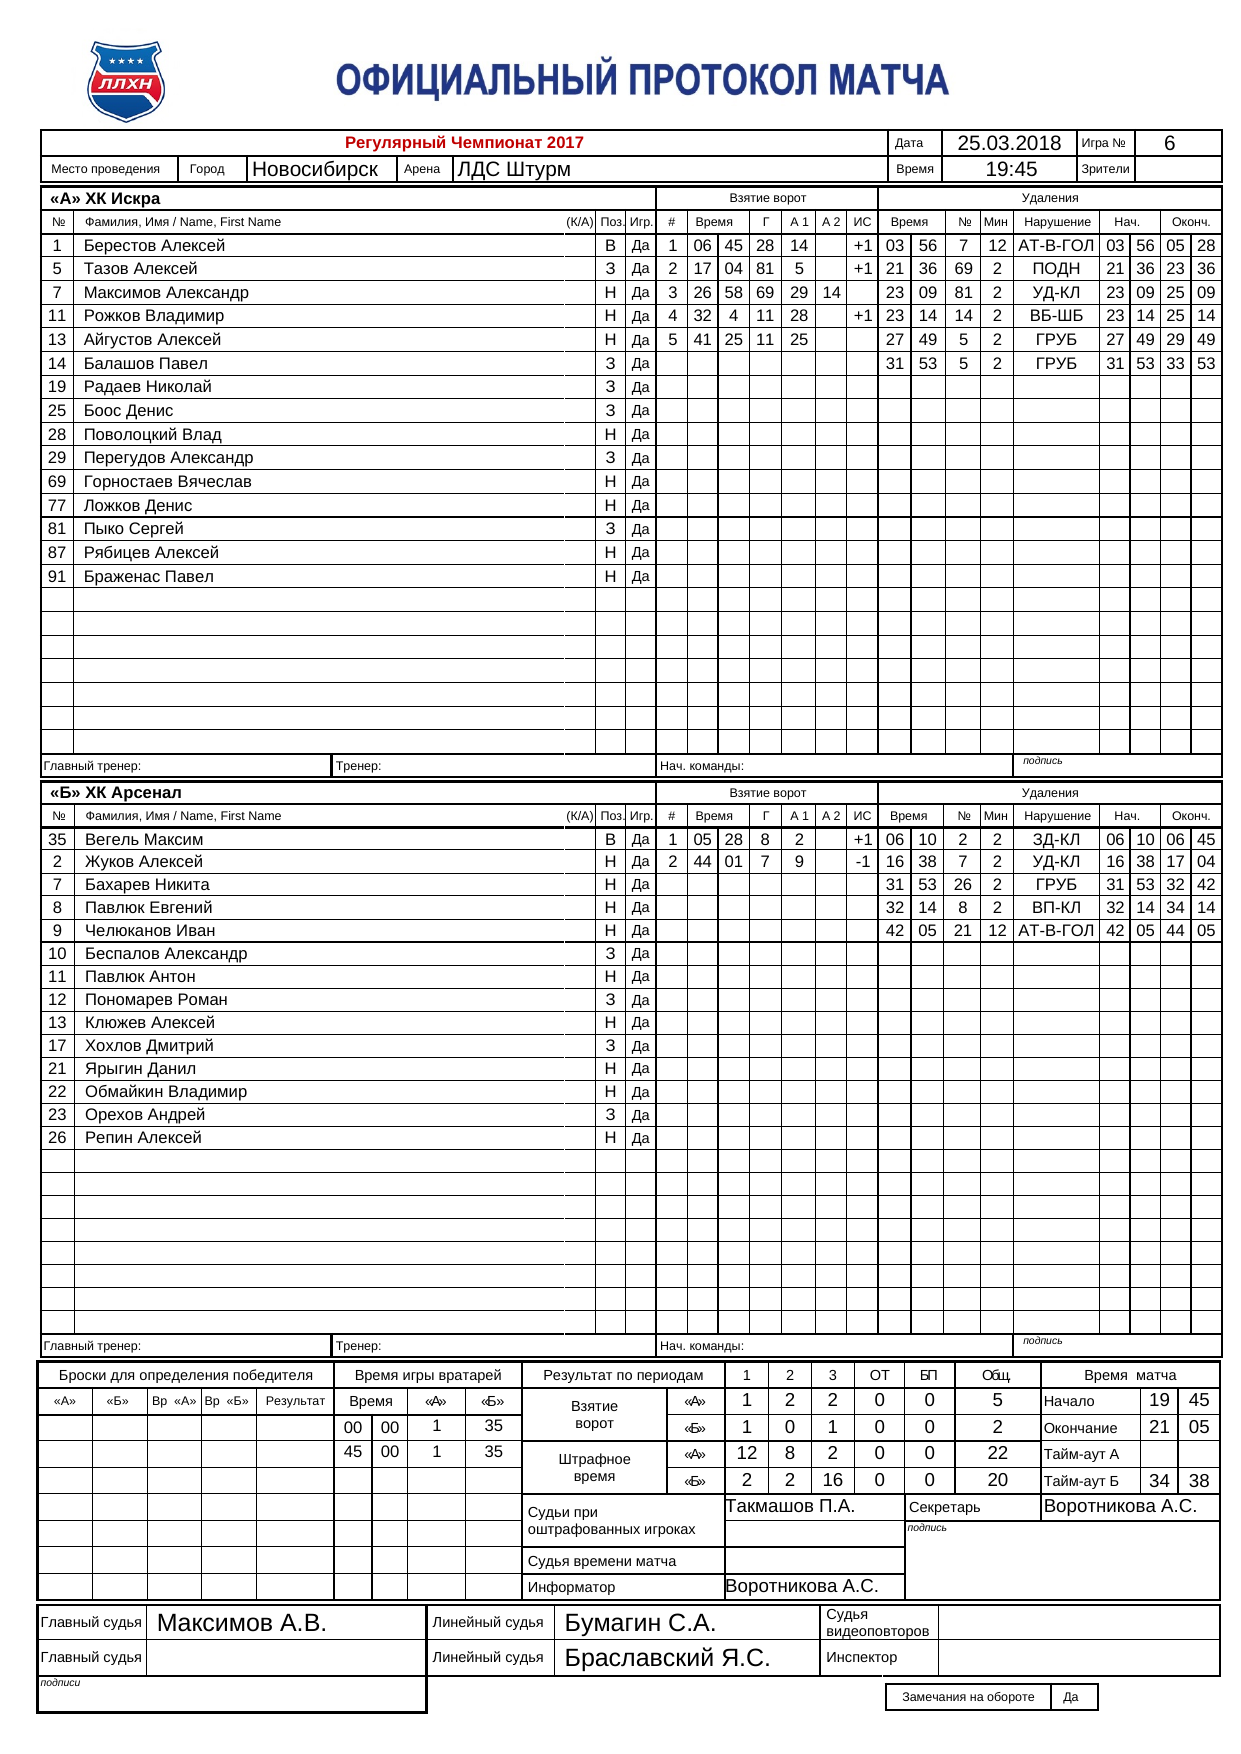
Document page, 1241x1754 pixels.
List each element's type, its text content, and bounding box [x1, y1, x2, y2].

table_cell Да [626, 896, 655, 918]
table_cell 7 [946, 235, 980, 256]
table_cell -1 [847, 850, 877, 872]
table_cell [719, 1127, 749, 1149]
table_cell [981, 1242, 1013, 1264]
table_cell [147, 1640, 425, 1675]
table_cell 03 [879, 235, 910, 256]
table_cell [1161, 1311, 1190, 1333]
table_cell 34 [1141, 1468, 1177, 1493]
table_cell ЛДС Штурм [454, 157, 887, 181]
table_cell [657, 423, 687, 445]
table_cell [1131, 1127, 1160, 1149]
table_cell [750, 683, 781, 706]
table_cell [750, 518, 781, 540]
table_cell 2 [812, 1389, 854, 1413]
table_cell 45 [1179, 1389, 1219, 1413]
table_cell [879, 470, 910, 493]
table_cell [202, 1468, 256, 1493]
table_cell [981, 446, 1013, 469]
table_cell [782, 966, 815, 987]
table_cell Поволоцкий Влад [74, 423, 564, 445]
table_cell [782, 1150, 815, 1172]
table_cell [657, 683, 687, 706]
table_cell [1099, 1682, 1220, 1711]
table_cell [879, 730, 910, 753]
table_cell 2 [769, 1389, 811, 1413]
table_cell Берестов Алексей [74, 235, 564, 256]
table_cell [657, 1058, 687, 1079]
table_cell [750, 1219, 781, 1241]
table_cell 25 [1161, 305, 1190, 327]
table_cell [565, 966, 595, 987]
table_cell [719, 1058, 749, 1079]
table_cell [782, 1242, 815, 1264]
table_cell 5 [657, 328, 687, 351]
table_cell Нарушение [1014, 805, 1099, 826]
table_cell [1161, 612, 1190, 634]
table_cell 35 [466, 1416, 521, 1440]
table_cell [847, 1196, 877, 1218]
table_cell Мин [981, 805, 1013, 826]
table_cell [373, 1547, 407, 1573]
table_cell подписи [39, 1677, 425, 1711]
table_cell [688, 1173, 717, 1195]
table_cell [657, 943, 687, 964]
table_cell Репин Алексей [75, 1127, 564, 1149]
table_cell [782, 989, 815, 1011]
table_cell [719, 1219, 749, 1241]
table_cell З [596, 1104, 625, 1126]
table_cell 21 [42, 1058, 74, 1079]
table_cell [782, 470, 815, 493]
table_cell [944, 1035, 980, 1057]
table_cell [879, 588, 910, 611]
table_cell 0 [905, 1415, 954, 1440]
table_cell 22 [42, 1081, 74, 1103]
table_cell АТ-В-ГОЛ [1014, 235, 1099, 256]
table_cell Да [626, 1104, 655, 1126]
table_cell [1131, 494, 1160, 516]
table_cell [750, 423, 781, 445]
table_cell [719, 1081, 749, 1103]
table_cell Рябицев Алексей [74, 541, 564, 564]
table_cell АТ-В-ГОЛ [1014, 920, 1099, 941]
table_cell [688, 920, 717, 941]
table_cell [981, 636, 1013, 658]
table_cell [202, 1416, 256, 1440]
table_cell [657, 494, 687, 516]
table_cell [750, 896, 781, 918]
table_cell ПОДН [1014, 257, 1099, 280]
table_cell [816, 1173, 846, 1195]
table_cell [1131, 541, 1160, 564]
table_cell Браженас Павел [74, 565, 564, 587]
table_cell [1014, 707, 1099, 729]
table_cell [626, 707, 655, 729]
table_cell [688, 588, 717, 611]
table_cell ИС [847, 211, 877, 233]
table_cell [1100, 1012, 1129, 1033]
table_cell 41 [688, 328, 717, 351]
table_cell 53 [1131, 352, 1160, 374]
table_cell [912, 636, 945, 658]
table_cell [1014, 1012, 1099, 1033]
table_cell [981, 376, 1013, 398]
table_cell 45 [1192, 829, 1221, 849]
table_cell [879, 399, 910, 422]
table_cell № [42, 805, 74, 826]
table_cell [257, 1416, 333, 1440]
table_cell 06 [1161, 829, 1190, 849]
table_cell [981, 494, 1013, 516]
table_cell 8 [944, 896, 980, 918]
table_cell 14 [1131, 896, 1160, 918]
table_cell [879, 636, 910, 658]
table_cell 09 [1131, 281, 1160, 303]
table_cell [1192, 1219, 1221, 1241]
table_cell [816, 707, 846, 729]
table_cell [847, 636, 877, 658]
table_cell [981, 707, 1013, 729]
table_cell [657, 707, 687, 729]
table_cell [1131, 636, 1160, 658]
table_cell 5 [946, 328, 980, 351]
table_cell [688, 1242, 717, 1264]
table_cell [879, 966, 910, 987]
table_cell [1014, 494, 1099, 516]
table_cell [1192, 565, 1221, 587]
table_cell [719, 1288, 749, 1310]
table_cell [688, 1311, 717, 1333]
table_cell 17 [1161, 850, 1190, 872]
table_cell Горностаев Вячеслав [74, 470, 564, 493]
table_cell [657, 376, 687, 398]
table_cell Да [626, 829, 655, 849]
table_cell [688, 352, 717, 374]
table_cell [1131, 470, 1160, 493]
table_cell [1161, 1242, 1190, 1264]
table_cell [719, 612, 749, 634]
table_cell [688, 423, 717, 445]
table_cell [1100, 1219, 1129, 1241]
table_cell [782, 730, 815, 753]
table_cell [750, 470, 781, 493]
table_cell Начало [1042, 1389, 1140, 1413]
table_cell [1100, 612, 1129, 634]
table_cell [565, 850, 595, 872]
table_cell [1100, 446, 1129, 469]
table_cell [912, 683, 945, 706]
table_cell [565, 494, 595, 516]
table_cell [816, 1150, 846, 1172]
table_cell [1161, 1288, 1190, 1310]
table_cell «Б» [93, 1389, 147, 1413]
table_cell [688, 494, 717, 516]
table_cell 2 [42, 850, 74, 872]
table_cell 32 [1161, 874, 1190, 895]
table_cell [596, 636, 625, 658]
table_cell [42, 1265, 74, 1287]
table_cell [596, 1150, 625, 1172]
table_cell [565, 829, 595, 849]
table_cell [74, 730, 564, 753]
table_cell [657, 612, 687, 634]
table_cell [1192, 376, 1221, 398]
table_cell [750, 659, 781, 682]
table_cell [466, 1468, 521, 1493]
table_cell Да [626, 235, 655, 256]
table_cell 05 [1192, 920, 1221, 941]
table_cell [688, 966, 717, 987]
table_cell [1131, 423, 1160, 445]
table_cell Да [626, 1127, 655, 1149]
table_cell [912, 966, 943, 987]
table_cell 23 [879, 305, 910, 327]
table_cell 34 [1161, 896, 1190, 918]
table_cell [1100, 943, 1129, 964]
table_cell [981, 1127, 1013, 1149]
table_cell [816, 423, 846, 445]
table_cell ГРУБ [1014, 352, 1099, 374]
table_cell [981, 541, 1013, 564]
table_cell [847, 1012, 877, 1033]
table_cell [816, 989, 846, 1011]
table_cell [596, 612, 625, 634]
table_cell 14 [42, 352, 73, 374]
table_cell [42, 1288, 74, 1310]
table_cell [782, 376, 815, 398]
table_header Регулярный Чемпионат 2017 [42, 131, 887, 155]
table_cell 31 [1100, 874, 1129, 895]
table_cell 7 [42, 281, 73, 303]
table_cell [42, 1196, 74, 1218]
table_cell [981, 399, 1013, 422]
table_cell [816, 399, 846, 422]
table_cell [782, 1127, 815, 1149]
table_cell [719, 659, 749, 682]
table_cell [816, 565, 846, 587]
table_cell [981, 966, 1013, 987]
table_cell [750, 966, 781, 987]
table_cell [719, 874, 749, 895]
table_cell [657, 588, 687, 611]
table_cell УД-КЛ [1014, 850, 1099, 872]
table_cell [719, 352, 749, 374]
table_cell [816, 874, 846, 895]
table_cell 33 [1161, 352, 1190, 374]
table_cell [879, 1196, 910, 1218]
table_cell [912, 1035, 943, 1057]
table_cell [944, 1242, 980, 1264]
table_cell [946, 446, 980, 469]
table_cell [1192, 730, 1221, 753]
table_cell Взятие ворот [523, 1389, 666, 1440]
table_cell [879, 1219, 910, 1241]
table_cell [466, 1547, 521, 1573]
table_cell [847, 920, 877, 941]
table_cell [944, 1150, 980, 1172]
table_cell [688, 943, 717, 964]
table_cell «А» [668, 1389, 724, 1413]
table_cell [148, 1521, 201, 1546]
table_cell [1131, 707, 1160, 729]
table_cell [847, 612, 877, 634]
table_cell [657, 1311, 687, 1333]
table_cell Воротникова А.С. [1042, 1495, 1219, 1520]
table_cell [1100, 1150, 1129, 1172]
table_cell [847, 1242, 877, 1264]
table_cell Н [596, 281, 625, 303]
table_cell 12 [981, 235, 1013, 256]
table_cell [688, 896, 717, 918]
table_cell [1192, 707, 1221, 729]
table_cell Обмайкин Владимир [75, 1081, 564, 1103]
table_cell [626, 1196, 655, 1218]
table_cell [148, 1574, 201, 1599]
table_cell [879, 1035, 910, 1057]
table_cell [1192, 1173, 1221, 1195]
table_cell 35 [466, 1441, 521, 1467]
table_cell Да [626, 1035, 655, 1057]
table_cell [719, 989, 749, 1011]
table_cell 22 [956, 1442, 1040, 1467]
table_cell [1131, 399, 1160, 422]
table_cell 4 [657, 305, 687, 327]
table_cell Н [596, 850, 625, 872]
table_cell [946, 659, 980, 682]
table_cell [946, 683, 980, 706]
table_cell [42, 707, 73, 729]
table_cell [42, 1173, 74, 1195]
table_cell 0 [855, 1442, 904, 1467]
table_cell ГРУБ [1014, 874, 1099, 895]
table_cell Нач. команды: [657, 755, 1012, 776]
table_cell [688, 1219, 717, 1241]
table_cell 14 [912, 305, 945, 327]
table_cell 05 [688, 829, 717, 849]
table_cell [42, 636, 73, 658]
table_cell [816, 1288, 846, 1310]
table_cell [1161, 1104, 1190, 1126]
table_cell [257, 1521, 333, 1546]
table_cell [782, 1081, 815, 1103]
table_cell 36 [1192, 257, 1221, 280]
table_cell [1192, 683, 1221, 706]
table_cell [1161, 1196, 1190, 1218]
table_cell [688, 470, 717, 493]
table_cell 2 [981, 896, 1013, 918]
table_header БП [905, 1363, 954, 1387]
table_cell 2 [981, 829, 1013, 849]
table_cell 81 [946, 281, 980, 303]
table_cell [1131, 1081, 1160, 1103]
table_cell 7 [944, 850, 980, 872]
table_cell [719, 1242, 749, 1264]
table_cell [847, 328, 877, 351]
table_cell [657, 1173, 687, 1195]
table_cell Главный судья [39, 1640, 146, 1675]
table_cell 31 [879, 352, 910, 374]
table_cell «Б» [668, 1468, 724, 1493]
table_cell [1014, 423, 1099, 445]
table_cell [1014, 612, 1099, 634]
table_cell [816, 943, 846, 964]
table_cell [726, 1548, 904, 1573]
table_cell [816, 1196, 846, 1218]
table_cell [1014, 730, 1099, 753]
table_cell 2 [981, 352, 1013, 374]
table_cell Н [596, 494, 625, 516]
table_cell [1192, 1104, 1221, 1126]
table_cell [912, 1150, 943, 1172]
table_cell 5 [42, 257, 73, 280]
table_cell [912, 565, 945, 587]
table_cell [335, 1547, 371, 1573]
table_cell 69 [42, 470, 73, 493]
table_cell 28 [42, 423, 73, 445]
table_cell [816, 257, 846, 280]
table_header Дата [889, 131, 941, 155]
table_cell [1100, 1173, 1129, 1195]
table_cell [657, 1242, 687, 1264]
table_cell [657, 966, 687, 987]
table_cell 49 [1131, 328, 1160, 351]
table_cell 0 [769, 1415, 811, 1440]
table_cell Да [626, 518, 655, 540]
table_cell 26 [688, 281, 717, 303]
table_cell [847, 399, 877, 422]
table_cell [719, 565, 749, 587]
table_cell [75, 1219, 564, 1241]
table_cell (К/А) [565, 211, 595, 233]
table_cell Место проведения [42, 157, 177, 181]
table_cell 44 [688, 850, 717, 872]
table_cell Линейный судья [428, 1640, 554, 1675]
table_cell [565, 1012, 595, 1033]
table_cell [719, 446, 749, 469]
table_cell [1014, 541, 1099, 564]
table_cell Город [179, 157, 246, 181]
table_cell [626, 636, 655, 658]
table_cell [1014, 588, 1099, 611]
table_cell [847, 943, 877, 964]
table_cell [944, 1104, 980, 1126]
table_cell 38 [1179, 1468, 1219, 1493]
table_cell [782, 446, 815, 469]
table_cell [912, 1311, 943, 1333]
table_cell 05 [1161, 235, 1190, 256]
table_cell Оконч. [1161, 805, 1221, 826]
table_cell [626, 1265, 655, 1287]
table_cell [657, 1081, 687, 1103]
table_cell [750, 399, 781, 422]
table_cell [1100, 1058, 1129, 1079]
table_cell [1161, 659, 1190, 682]
table_cell [1192, 1242, 1221, 1264]
table_cell [1161, 966, 1190, 987]
table_cell Оконч. [1161, 211, 1221, 233]
table_cell [1014, 470, 1099, 493]
table_cell [981, 1219, 1013, 1241]
table_cell [1014, 399, 1099, 422]
table_cell [750, 1035, 781, 1057]
table_cell 11 [42, 305, 73, 327]
table_cell [847, 1288, 877, 1310]
table_cell [1131, 1035, 1160, 1057]
table_cell [202, 1574, 256, 1599]
table_cell [1100, 541, 1129, 564]
table_cell [565, 1035, 595, 1057]
table_cell 8 [42, 896, 74, 918]
table_cell 10 [42, 943, 74, 964]
table_cell 32 [1100, 896, 1129, 918]
table_cell 05 [1131, 920, 1160, 941]
table_cell 14 [1192, 305, 1221, 327]
table_cell А 1 [782, 211, 815, 233]
table_cell 7 [750, 850, 781, 872]
table_cell 2 [981, 305, 1013, 327]
table_header Игра № [1078, 131, 1134, 155]
table_cell 2 [657, 850, 687, 872]
table_cell Вр «Б» [202, 1389, 256, 1413]
table_cell [657, 518, 687, 540]
table_cell [750, 541, 781, 564]
table_cell [750, 1058, 781, 1079]
table_cell (К/А) [565, 805, 595, 826]
table_cell [257, 1547, 333, 1573]
table_cell [93, 1494, 147, 1520]
table_cell [981, 1012, 1013, 1033]
table_cell [688, 730, 717, 753]
table_cell Н [596, 1081, 625, 1103]
table_cell 21 [944, 920, 980, 941]
table_cell [565, 470, 595, 493]
table_cell [719, 1173, 749, 1195]
table_cell 21 [1100, 257, 1129, 280]
table_cell [466, 1521, 521, 1546]
table_cell 20 [956, 1468, 1040, 1493]
table_cell подпись [1014, 755, 1221, 776]
table_cell [782, 352, 815, 374]
table_cell [596, 1288, 625, 1310]
table_cell [944, 1081, 980, 1103]
table_cell Нарушение [1014, 211, 1099, 233]
table_cell [939, 1606, 1219, 1639]
table_cell 7 [42, 874, 74, 895]
table_cell Время [879, 805, 943, 826]
table_cell [1161, 470, 1190, 493]
table_cell 25 [782, 328, 815, 351]
table_cell Айгустов Алексей [74, 328, 564, 351]
table_cell Да [626, 943, 655, 964]
table_cell [912, 399, 945, 422]
table_cell Главный тренер: [42, 1335, 330, 1356]
table_cell 23 [42, 1104, 74, 1126]
table_cell [93, 1521, 147, 1546]
table_cell [946, 707, 980, 729]
table_cell [816, 1035, 846, 1057]
table_cell 21 [1141, 1415, 1177, 1440]
table_cell [657, 1012, 687, 1033]
table_cell Игр. [626, 211, 655, 233]
table_cell Судьи при оштрафованных игроках [523, 1495, 724, 1546]
table_cell 11 [750, 328, 781, 351]
table_cell [816, 636, 846, 658]
table_cell [816, 446, 846, 469]
table_header «Б» ХК Арсенал [42, 783, 655, 803]
table_cell Жуков Алексей [75, 850, 564, 872]
table_header 2 [769, 1363, 811, 1387]
table_cell [657, 636, 687, 658]
table_cell 44 [1161, 920, 1190, 941]
table_cell [1014, 1150, 1099, 1172]
table_cell [847, 966, 877, 987]
table_cell 42 [1192, 874, 1221, 895]
table_cell Вр «А» [148, 1389, 201, 1413]
table_cell [912, 1058, 943, 1079]
table_cell [1161, 518, 1190, 540]
table_cell [782, 896, 815, 918]
table_cell 35 [42, 829, 74, 849]
table_cell [93, 1574, 147, 1599]
table_cell [75, 1150, 564, 1172]
table_cell [596, 707, 625, 729]
table_cell [657, 541, 687, 564]
table_cell [1131, 1219, 1160, 1241]
table_cell [1192, 989, 1221, 1011]
table_cell 0 [855, 1468, 904, 1493]
table_cell [816, 470, 846, 493]
table_cell Да [626, 1081, 655, 1103]
table_cell [596, 683, 625, 706]
table_cell [847, 423, 877, 445]
table_cell Н [596, 1058, 625, 1079]
table_cell [1192, 1012, 1221, 1033]
table_cell 26 [42, 1127, 74, 1149]
table_header «А» ХК Искра [42, 188, 655, 209]
table_header Броски для определения победителя [39, 1363, 333, 1387]
table_cell [626, 730, 655, 753]
table_cell [912, 1219, 943, 1241]
table_cell 2 [981, 850, 1013, 872]
table_cell [719, 588, 749, 611]
table_cell 69 [946, 257, 980, 280]
table_cell [946, 588, 980, 611]
table_cell [912, 730, 945, 753]
table_cell [816, 305, 846, 327]
table_cell [879, 1288, 910, 1310]
table_cell «Б» [668, 1415, 724, 1440]
table_cell [1131, 518, 1160, 540]
table_cell 28 [782, 305, 815, 327]
table_cell [148, 1468, 201, 1493]
table_cell [688, 446, 717, 469]
table_cell [782, 399, 815, 422]
table_cell [847, 683, 877, 706]
table_cell ЗД-КЛ [1014, 829, 1099, 849]
table_cell [688, 1127, 717, 1149]
table_cell Хохлов Дмитрий [75, 1035, 564, 1057]
table_cell [847, 376, 877, 398]
table_cell [1100, 1196, 1129, 1218]
table_cell ВП-КЛ [1014, 896, 1099, 918]
table_cell [847, 1311, 877, 1333]
table_cell [626, 659, 655, 682]
table_cell [981, 1150, 1013, 1172]
table_cell 29 [42, 446, 73, 469]
table_cell [1161, 423, 1190, 445]
table_cell [1100, 989, 1129, 1011]
table_cell [596, 1265, 625, 1287]
table_cell «А» [668, 1442, 724, 1467]
table_cell [42, 659, 73, 682]
table_cell [596, 1242, 625, 1264]
table_cell Новосибирск [248, 157, 396, 181]
table_cell А 2 [816, 805, 846, 826]
table_cell 16 [812, 1468, 854, 1493]
table_cell [626, 612, 655, 634]
table_cell [565, 1081, 595, 1103]
table_cell [42, 588, 73, 611]
table_cell [1100, 730, 1129, 753]
table_cell [657, 989, 687, 1011]
table_cell Да [626, 423, 655, 445]
table_cell Главный судья [39, 1606, 146, 1639]
table_cell [944, 943, 980, 964]
table_cell 45 [719, 235, 749, 256]
table_cell [1131, 1242, 1160, 1264]
table_cell 2 [981, 281, 1013, 303]
table_cell [1161, 989, 1190, 1011]
table_cell [688, 612, 717, 634]
table_cell [816, 683, 846, 706]
table_cell 03 [1100, 235, 1129, 256]
table_cell [688, 518, 717, 540]
table_cell [688, 636, 717, 658]
table_cell [847, 896, 877, 918]
table_cell [1131, 1173, 1160, 1195]
table_cell Н [596, 1127, 625, 1149]
table_cell [93, 1468, 147, 1493]
table_cell [782, 1104, 815, 1126]
table_cell [981, 1058, 1013, 1079]
table_cell 1 [408, 1416, 465, 1440]
table_cell [1131, 588, 1160, 611]
table_cell [565, 612, 595, 634]
table_cell [879, 1081, 910, 1103]
table_cell [202, 1441, 256, 1467]
table_cell [42, 730, 73, 753]
table_cell [944, 1196, 980, 1218]
table_cell 1 [42, 235, 73, 256]
table_cell 5 [956, 1389, 1040, 1413]
table_cell [565, 588, 595, 611]
table_cell [657, 730, 687, 753]
table_cell Да [626, 281, 655, 303]
table_cell [816, 1081, 846, 1103]
table_cell Такмашов П.А. [726, 1495, 904, 1520]
table_cell [719, 1035, 749, 1057]
table_cell Максимов Александр [74, 281, 564, 303]
table_cell [1131, 659, 1160, 682]
table_cell [408, 1547, 465, 1573]
table_cell [816, 494, 846, 516]
table_cell подпись [906, 1522, 1219, 1599]
table_cell [912, 1104, 943, 1126]
table_cell Время [335, 1389, 407, 1413]
table_cell # [657, 211, 687, 233]
table_cell [816, 352, 846, 374]
table_cell [626, 588, 655, 611]
table_cell [912, 588, 945, 611]
table_cell [1192, 659, 1221, 682]
table_cell [944, 1311, 980, 1333]
table_cell 69 [750, 281, 781, 303]
table_cell [1100, 423, 1129, 445]
table_cell 38 [912, 850, 943, 872]
table_cell [847, 1035, 877, 1057]
table_cell [879, 1311, 910, 1333]
table_cell [816, 541, 846, 564]
table_cell [1131, 1265, 1160, 1287]
table_cell [1161, 541, 1190, 564]
table_cell [1161, 636, 1190, 658]
table_cell 21 [879, 257, 910, 280]
table_cell Павлюк Евгений [75, 896, 564, 918]
table_cell [944, 1058, 980, 1079]
table_cell Да [626, 494, 655, 516]
table_cell 56 [912, 235, 945, 256]
table_cell [879, 1012, 910, 1033]
table_cell [626, 1288, 655, 1310]
table_cell 32 [688, 305, 717, 327]
table_cell [1014, 989, 1099, 1011]
table_cell 27 [879, 328, 910, 351]
table_cell Бахарев Никита [75, 874, 564, 895]
table_cell [657, 1104, 687, 1126]
table_cell Фамилия, Имя / Name, First Name [75, 805, 565, 826]
table_cell Да [626, 470, 655, 493]
table_cell 28 [719, 829, 749, 849]
table_cell Зрители [1078, 157, 1134, 181]
table_cell [657, 920, 687, 941]
table_cell [847, 1127, 877, 1149]
table_cell [1131, 1058, 1160, 1079]
table_cell ВБ-ШБ [1014, 305, 1099, 327]
table_cell [1161, 707, 1190, 729]
table_cell [335, 1494, 371, 1520]
table_cell [981, 423, 1013, 445]
table_cell [1100, 1081, 1129, 1103]
table_cell [879, 565, 910, 587]
table_header Общ. [956, 1363, 1040, 1387]
table_cell 14 [782, 235, 815, 256]
table_cell [719, 920, 749, 941]
table_cell З [596, 376, 625, 398]
table_cell [750, 588, 781, 611]
table_cell 81 [42, 518, 73, 540]
table_cell [879, 494, 910, 516]
table_cell [750, 1311, 781, 1333]
table_cell [1161, 588, 1190, 611]
table_cell [596, 1173, 625, 1195]
table_cell [939, 1640, 1219, 1675]
table_cell [373, 1494, 407, 1520]
table_cell [750, 1012, 781, 1033]
table_cell [719, 1104, 749, 1126]
table_cell [847, 281, 877, 303]
table_cell [1161, 1173, 1190, 1195]
table_cell [981, 1196, 1013, 1218]
table_cell [1014, 1058, 1099, 1079]
table_cell Да [626, 446, 655, 469]
table_cell Время [688, 211, 749, 233]
table_cell [816, 829, 846, 849]
table_cell [981, 518, 1013, 540]
table_cell [912, 1081, 943, 1103]
table_cell [688, 1058, 717, 1079]
table_cell [1161, 376, 1190, 398]
table_cell [93, 1441, 147, 1467]
table_cell [847, 446, 877, 469]
table_cell [719, 1196, 749, 1218]
table_cell [879, 1058, 910, 1079]
table_cell Воротникова А.С. [726, 1575, 904, 1599]
table_cell Игр. [626, 805, 655, 826]
table_cell [688, 1104, 717, 1126]
table_cell [782, 1288, 815, 1310]
table_cell [816, 730, 846, 753]
table_cell [1192, 470, 1221, 493]
table_cell [944, 989, 980, 1011]
table_cell [688, 1081, 717, 1103]
table_cell 00 [373, 1416, 407, 1440]
table_cell [1192, 943, 1221, 964]
table_cell [1100, 1311, 1129, 1333]
table_cell [1192, 612, 1221, 634]
table_cell Тайм-аут А [1042, 1441, 1140, 1467]
table_cell [1131, 966, 1160, 987]
table_cell [1100, 1288, 1129, 1310]
table_cell [1014, 683, 1099, 706]
table_cell [74, 659, 564, 682]
table_cell Поз. [596, 211, 625, 233]
table_cell [879, 376, 910, 398]
table_cell [719, 1265, 749, 1287]
table_cell Результат [257, 1389, 333, 1413]
table_cell [1014, 518, 1099, 540]
table_cell [565, 541, 595, 564]
table_cell [912, 612, 945, 634]
table_cell [257, 1574, 333, 1599]
table_cell +1 [847, 257, 877, 280]
table_cell [1192, 541, 1221, 564]
table_cell [782, 494, 815, 516]
table_cell [1100, 518, 1129, 540]
table_cell [750, 446, 781, 469]
table_cell [565, 1288, 595, 1310]
table_cell [1014, 1196, 1099, 1218]
table_cell [408, 1494, 465, 1520]
table_cell Да [626, 328, 655, 351]
table_cell Поз. [596, 805, 625, 826]
table_cell 01 [719, 850, 749, 872]
table_cell [981, 1311, 1013, 1333]
table_cell [879, 541, 910, 564]
table_cell [719, 376, 749, 398]
table_cell [565, 636, 595, 658]
table_cell 9 [42, 920, 74, 941]
table_cell [39, 1521, 92, 1546]
table_cell [657, 1127, 687, 1149]
table_cell 23 [1161, 257, 1190, 280]
table_cell [148, 1547, 201, 1573]
table_cell З [596, 943, 625, 964]
table_cell [565, 1242, 595, 1264]
table_cell 53 [912, 352, 945, 374]
table_cell [879, 707, 910, 729]
table_cell 5 [782, 257, 815, 280]
table_cell [719, 518, 749, 540]
table_cell 06 [1100, 829, 1129, 849]
table_cell З [596, 1035, 625, 1057]
table_cell [335, 1468, 371, 1493]
table_cell Вегель Максим [75, 829, 564, 849]
table_cell [1161, 943, 1190, 964]
table_cell [719, 541, 749, 564]
table_cell 04 [719, 257, 749, 280]
table_cell [1100, 659, 1129, 682]
table_cell [782, 1012, 815, 1033]
table_cell 09 [1192, 281, 1221, 303]
table_cell З [596, 518, 625, 540]
table_cell [782, 683, 815, 706]
table_cell [626, 1242, 655, 1264]
table_cell 91 [42, 565, 73, 587]
table_cell 19 [1141, 1389, 1177, 1413]
table_cell [912, 1288, 943, 1310]
table_cell [1100, 565, 1129, 587]
table_cell А 1 [782, 805, 815, 826]
table_cell [657, 1219, 687, 1241]
table_cell «А» [408, 1389, 465, 1413]
table_cell [847, 659, 877, 682]
table_cell Да [626, 966, 655, 987]
table_cell [1161, 1265, 1190, 1287]
table_cell [1192, 1265, 1221, 1287]
table_cell [879, 612, 910, 634]
table_cell [1192, 588, 1221, 611]
table_cell 14 [1192, 896, 1221, 918]
table_cell 29 [782, 281, 815, 303]
table_cell Судья времени матча [523, 1548, 724, 1573]
table_cell В [596, 829, 625, 849]
table_cell [816, 850, 846, 872]
table_cell 1 [726, 1389, 768, 1413]
table_cell [782, 1196, 815, 1218]
table_cell [946, 612, 980, 634]
table_cell [565, 352, 595, 374]
table_cell [75, 1311, 564, 1333]
table_cell [782, 920, 815, 941]
table_cell [782, 588, 815, 611]
table_cell [565, 707, 595, 729]
table_cell [946, 636, 980, 658]
table_cell 58 [719, 281, 749, 303]
table_cell 00 [373, 1441, 407, 1467]
table_cell [688, 1150, 717, 1172]
table_cell [565, 943, 595, 964]
table_cell [981, 565, 1013, 587]
table_cell 05 [1179, 1415, 1219, 1440]
table_cell [981, 1035, 1013, 1057]
table_cell 2 [956, 1415, 1040, 1440]
table_cell [688, 376, 717, 398]
table_cell [847, 1173, 877, 1195]
table_cell Мин [981, 211, 1013, 233]
table_cell 8 [750, 829, 781, 849]
table_cell [816, 1127, 846, 1149]
table_cell Тазов Алексей [74, 257, 564, 280]
table_cell 53 [1131, 874, 1160, 895]
table_cell [657, 1035, 687, 1057]
table_cell В [596, 235, 625, 256]
table_cell 32 [879, 896, 910, 918]
table_cell [816, 1242, 846, 1264]
table_cell [565, 1219, 595, 1241]
table_cell [1192, 1311, 1221, 1333]
table_cell 28 [750, 235, 781, 256]
table_cell [879, 423, 910, 445]
table_cell [565, 989, 595, 1011]
table_cell [1192, 1288, 1221, 1310]
table_cell [981, 1173, 1013, 1195]
table_cell А 2 [816, 211, 846, 233]
table_cell [626, 1311, 655, 1333]
table_cell 04 [1192, 850, 1221, 872]
table_cell [847, 730, 877, 753]
table_cell [466, 1574, 521, 1599]
table_cell [657, 1265, 687, 1287]
table_cell 56 [1131, 235, 1160, 256]
table_cell [816, 1265, 846, 1287]
table_cell Да [626, 541, 655, 564]
table_cell Н [596, 1012, 625, 1033]
table_cell [816, 518, 846, 540]
table_cell [879, 1150, 910, 1172]
table_cell [847, 1219, 877, 1241]
table_cell [1100, 494, 1129, 516]
table_cell Информатор [523, 1575, 724, 1599]
table_cell [373, 1521, 407, 1546]
table_cell [750, 874, 781, 895]
table_cell Да [626, 989, 655, 1011]
table_cell 1 [408, 1441, 465, 1467]
table_cell [719, 966, 749, 987]
table_cell [782, 1058, 815, 1079]
table_cell [565, 659, 595, 682]
table_cell [1161, 399, 1190, 422]
table_cell [946, 423, 980, 445]
table_cell 14 [1131, 305, 1160, 327]
table_cell [565, 305, 595, 327]
table_cell 28 [1192, 235, 1221, 256]
table_cell [565, 257, 595, 280]
table_cell 31 [879, 874, 910, 895]
table_cell [944, 1127, 980, 1149]
table_cell [1192, 1127, 1221, 1149]
table_cell [565, 399, 595, 422]
table_cell 9 [782, 850, 815, 872]
table_cell [879, 1265, 910, 1287]
table_cell 13 [42, 1012, 74, 1033]
table_cell [39, 1468, 92, 1493]
table_cell УД-КЛ [1014, 281, 1099, 303]
table_cell [981, 1104, 1013, 1126]
table_cell [42, 1150, 74, 1172]
table_cell [912, 989, 943, 1011]
table_cell 42 [1100, 920, 1129, 941]
table_cell [39, 1416, 92, 1440]
table_cell Главный тренер: [42, 755, 330, 776]
table_cell [1161, 1035, 1190, 1057]
table_cell [750, 565, 781, 587]
table_cell [626, 1150, 655, 1172]
table_cell [565, 1311, 595, 1333]
table_cell [750, 1196, 781, 1218]
table_cell [750, 352, 781, 374]
table_cell Н [596, 966, 625, 987]
table_cell [847, 565, 877, 587]
table_cell [946, 730, 980, 753]
table_cell [719, 943, 749, 964]
table_cell 0 [905, 1389, 954, 1413]
table_cell [42, 612, 73, 634]
table_cell [981, 1288, 1013, 1310]
table_cell Да [626, 565, 655, 587]
table_cell 11 [750, 305, 781, 327]
table_cell [1141, 1441, 1177, 1467]
table_cell [657, 1288, 687, 1310]
table_cell [257, 1441, 333, 1467]
table_cell [74, 588, 564, 611]
table_cell 14 [816, 281, 846, 303]
table_cell [981, 588, 1013, 611]
table_cell 77 [42, 494, 73, 516]
table_cell [816, 1012, 846, 1033]
table_cell Нач. [1100, 805, 1160, 826]
table_cell 0 [855, 1389, 904, 1413]
table_cell Орехов Андрей [75, 1104, 564, 1126]
table_cell [1131, 1150, 1160, 1172]
table_cell Да [626, 399, 655, 422]
table_cell Н [596, 305, 625, 327]
table_cell [1161, 730, 1190, 753]
table_cell Время [889, 157, 941, 181]
table_cell [816, 588, 846, 611]
table_cell [1014, 659, 1099, 682]
table_cell [1014, 1104, 1099, 1126]
table_cell [75, 1196, 564, 1218]
table_header 6 [1136, 131, 1221, 155]
table_cell [1192, 1081, 1221, 1103]
table_cell [75, 1265, 564, 1287]
table_cell Н [596, 565, 625, 587]
table_cell ГРУБ [1014, 328, 1099, 351]
table_cell [912, 423, 945, 445]
table_cell [782, 565, 815, 587]
table_cell [565, 1150, 595, 1172]
table_cell [1131, 943, 1160, 964]
table_cell [1100, 399, 1129, 422]
table_cell [847, 494, 877, 516]
table_header Результат по периодам [523, 1363, 724, 1387]
table_cell [373, 1574, 407, 1599]
table_cell [719, 423, 749, 445]
table_cell [75, 1242, 564, 1264]
table_cell 1 [812, 1415, 854, 1440]
table_cell [565, 423, 595, 445]
table_cell [879, 1173, 910, 1195]
table_cell № [42, 211, 73, 233]
table_cell [565, 446, 595, 469]
table_cell [39, 1547, 92, 1573]
table_cell [750, 707, 781, 729]
table_cell [565, 874, 595, 895]
table_cell [719, 683, 749, 706]
table_cell [565, 328, 595, 351]
table_cell [466, 1494, 521, 1520]
table_cell 53 [912, 874, 943, 895]
table_cell [750, 1150, 781, 1172]
table_cell 2 [981, 257, 1013, 280]
table_cell [1161, 1219, 1190, 1241]
table_cell Да [626, 874, 655, 895]
table_cell [847, 1104, 877, 1126]
table_cell [879, 989, 910, 1011]
table_cell [847, 518, 877, 540]
table_cell [944, 966, 980, 987]
table_cell [657, 470, 687, 493]
table_cell [408, 1574, 465, 1599]
table_cell 36 [912, 257, 945, 280]
table_cell [93, 1416, 147, 1440]
table_cell [565, 1104, 595, 1126]
table_cell 10 [912, 829, 943, 849]
table_cell [1100, 588, 1129, 611]
table_cell [816, 612, 846, 634]
table_cell З [596, 352, 625, 374]
table_cell Штрафное время [523, 1442, 666, 1493]
table_cell +1 [847, 235, 877, 256]
table_cell Нач. команды: [657, 1335, 1012, 1356]
table_cell [750, 920, 781, 941]
table_cell [565, 1196, 595, 1218]
table_cell [565, 235, 595, 256]
table_cell [879, 518, 910, 540]
table_cell [782, 612, 815, 634]
table_cell [1014, 1035, 1099, 1057]
table_cell [879, 683, 910, 706]
table_cell Да [626, 352, 655, 374]
table_cell 12 [42, 989, 74, 1011]
table_cell [847, 989, 877, 1011]
table_cell 23 [1100, 281, 1129, 303]
table_cell [981, 659, 1013, 682]
table_cell 0 [905, 1468, 954, 1493]
table_cell [688, 565, 717, 587]
table_cell [688, 989, 717, 1011]
table_cell [879, 659, 910, 682]
table_header Удаления [879, 783, 1221, 803]
table_cell # [657, 805, 687, 826]
table_cell [912, 707, 945, 729]
table_cell [944, 1173, 980, 1195]
table_cell Инспектор [821, 1640, 938, 1675]
table_cell 0 [855, 1415, 904, 1440]
table_cell [1131, 376, 1160, 398]
table_cell 27 [1100, 328, 1129, 351]
table_cell [688, 541, 717, 564]
table_cell [1014, 636, 1099, 658]
table_cell [565, 1058, 595, 1079]
table_cell [657, 896, 687, 918]
table_cell [782, 423, 815, 445]
table_cell [750, 1127, 781, 1149]
table_cell [1192, 446, 1221, 469]
table_cell [39, 1441, 92, 1467]
table_cell 25 [719, 328, 749, 351]
table_cell [42, 1311, 74, 1333]
table_cell [750, 376, 781, 398]
table_cell [1100, 707, 1129, 729]
table_cell [1100, 1127, 1129, 1149]
table_cell [782, 636, 815, 658]
table_cell 06 [688, 235, 717, 256]
table_cell [1192, 1150, 1221, 1172]
table_cell [565, 1127, 595, 1149]
table_cell [596, 730, 625, 753]
table_cell Судья видеоповторов [821, 1606, 938, 1639]
table_cell [1131, 565, 1160, 587]
table_cell [981, 943, 1013, 964]
table_cell 31 [1100, 352, 1129, 374]
table_cell [816, 896, 846, 918]
table_cell [847, 588, 877, 611]
table_cell № [944, 805, 980, 826]
table_cell 42 [879, 920, 910, 941]
table_cell [782, 1219, 815, 1241]
table_cell [657, 1196, 687, 1218]
table_cell +1 [847, 829, 877, 849]
table_cell [912, 1265, 943, 1287]
table_cell Пономарев Роман [75, 989, 564, 1011]
table_cell 05 [912, 920, 943, 941]
table_cell [688, 1265, 717, 1287]
table_cell Окончание [1042, 1415, 1140, 1440]
table_cell [847, 1081, 877, 1103]
table_cell Да [626, 305, 655, 327]
table_cell «А» [39, 1389, 92, 1413]
table_cell 23 [1100, 305, 1129, 327]
table_cell подпись [1014, 1335, 1221, 1356]
table_cell [1161, 565, 1190, 587]
table_cell [93, 1547, 147, 1573]
table_cell Тренер: [333, 1335, 655, 1356]
table_cell [782, 518, 815, 540]
table_cell [688, 1035, 717, 1057]
table_cell 5 [946, 352, 980, 374]
table_cell [688, 1012, 717, 1033]
table_cell [750, 612, 781, 634]
table_cell Н [596, 328, 625, 351]
table_cell [1131, 1104, 1160, 1126]
picture [5, 28, 1179, 129]
table_cell 3 [657, 281, 687, 303]
table_cell Время [688, 805, 749, 826]
table_cell [596, 588, 625, 611]
table_cell [946, 470, 980, 493]
table_cell [1131, 989, 1160, 1011]
table_cell 53 [1192, 352, 1221, 374]
table_cell 1 [657, 829, 687, 849]
table_cell [1014, 966, 1099, 987]
table_cell [879, 1127, 910, 1149]
table_cell «Б » [466, 1389, 521, 1413]
table_cell [912, 518, 945, 540]
table_cell [596, 1219, 625, 1241]
table_cell Г [750, 211, 781, 233]
table_cell [719, 636, 749, 658]
table_cell [879, 1242, 910, 1264]
table_cell [912, 943, 943, 964]
table_cell Балашов Павел [74, 352, 564, 374]
table_cell [912, 1242, 943, 1264]
table_cell 2 [812, 1442, 854, 1467]
table_cell [39, 1494, 92, 1520]
table_cell Боос Денис [74, 399, 564, 422]
table_cell [946, 376, 980, 398]
table_cell [847, 1265, 877, 1287]
table_cell [981, 683, 1013, 706]
table_cell [408, 1468, 465, 1493]
table_cell [74, 683, 564, 706]
table_cell [944, 1288, 980, 1310]
table_cell [750, 494, 781, 516]
table_cell Перегудов Александр [74, 446, 564, 469]
table_cell Арена [398, 157, 452, 181]
table_cell [74, 707, 564, 729]
table_cell [879, 943, 910, 964]
table_cell [1131, 1311, 1160, 1333]
table_cell З [596, 257, 625, 280]
table_cell 25 [1161, 281, 1190, 303]
table_cell [1014, 1127, 1099, 1149]
table_cell [688, 399, 717, 422]
table_cell 29 [1161, 328, 1190, 351]
table_cell 2 [657, 257, 687, 280]
table_cell [847, 352, 877, 374]
table_cell [202, 1521, 256, 1546]
table_cell Фамилия, Имя / Name, First Name [74, 211, 565, 233]
table_cell № [946, 211, 980, 233]
table_cell [1161, 1012, 1190, 1033]
table_cell [657, 874, 687, 895]
table_cell [1100, 966, 1129, 987]
table_cell [257, 1468, 333, 1493]
table_cell [1100, 1242, 1129, 1264]
table_cell [782, 874, 815, 895]
table_cell [719, 470, 749, 493]
table_cell [847, 1150, 877, 1172]
table_cell [912, 470, 945, 493]
table_cell 10 [1131, 829, 1160, 849]
table_cell [42, 1242, 74, 1264]
table_header Удаления [879, 188, 1221, 209]
table_cell [750, 636, 781, 658]
table_cell [816, 966, 846, 987]
table_cell 2 [944, 829, 980, 849]
table_cell [816, 1104, 846, 1126]
table_cell Секретарь [906, 1495, 1040, 1520]
table_cell [565, 518, 595, 540]
table_cell Беспалов Александр [75, 943, 564, 964]
table_cell 25 [42, 399, 73, 422]
table_cell [202, 1494, 256, 1520]
table_cell [912, 1196, 943, 1218]
table_cell 1 [726, 1415, 768, 1440]
table_cell [912, 541, 945, 564]
table_cell Н [596, 423, 625, 445]
table_cell [1192, 966, 1221, 987]
table_cell [782, 1035, 815, 1057]
table_cell [408, 1521, 465, 1546]
table_cell [1014, 446, 1099, 469]
table_cell [1014, 376, 1099, 398]
table_header Замечания на обороте [887, 1685, 1050, 1709]
table_cell [750, 1081, 781, 1103]
table_cell Да [626, 1058, 655, 1079]
table_cell [847, 470, 877, 493]
table_cell 0 [905, 1442, 954, 1467]
table_cell [946, 494, 980, 516]
table_cell [782, 1311, 815, 1333]
table_cell [1161, 1081, 1190, 1103]
table_cell [1014, 1311, 1099, 1333]
table_cell Да [626, 1012, 655, 1033]
table_cell [373, 1468, 407, 1493]
table_cell [750, 1173, 781, 1195]
table_cell Да [626, 257, 655, 280]
table_cell 2 [782, 829, 815, 849]
table_cell [657, 565, 687, 587]
table_cell [688, 874, 717, 895]
table_cell [1100, 470, 1129, 493]
table_cell Нач. [1100, 211, 1160, 233]
table_cell [596, 659, 625, 682]
table_cell Радаев Николай [74, 376, 564, 398]
table_cell 19:45 [943, 157, 1076, 181]
table_cell 12 [981, 920, 1013, 941]
table_cell [816, 376, 846, 398]
table_cell [981, 1265, 1013, 1287]
table_cell 1 [657, 235, 687, 256]
table_cell 16 [1100, 850, 1129, 872]
table_cell [42, 1219, 74, 1241]
table_cell [1014, 1081, 1099, 1103]
table_cell [565, 730, 595, 753]
table_header Время матча [1042, 1363, 1219, 1387]
table_cell [657, 399, 687, 422]
table_cell [750, 1265, 781, 1287]
table_cell [912, 446, 945, 469]
table_cell [148, 1416, 201, 1440]
table_cell [1100, 1104, 1129, 1126]
table_cell Рожков Владимир [74, 305, 564, 327]
table_cell 11 [42, 966, 74, 987]
table_cell Да [626, 920, 655, 941]
table_cell [912, 1173, 943, 1195]
table_cell Челюканов Иван [75, 920, 564, 941]
table_cell [719, 707, 749, 729]
table_cell 14 [946, 305, 980, 327]
table_cell [719, 730, 749, 753]
table_cell [565, 683, 595, 706]
table_cell [883, 1677, 1220, 1681]
table_cell [1014, 943, 1099, 964]
table_cell [782, 1173, 815, 1195]
table_cell [1131, 1012, 1160, 1033]
table_cell [335, 1521, 371, 1546]
table_cell [1136, 157, 1221, 181]
table_cell [912, 1012, 943, 1033]
table_cell 2 [726, 1468, 768, 1493]
table_cell [688, 707, 717, 729]
table_cell [1161, 494, 1190, 516]
table_cell 2 [769, 1468, 811, 1493]
table_cell [1192, 494, 1221, 516]
table_cell [816, 235, 846, 256]
table_cell [879, 1104, 910, 1126]
table_cell 13 [42, 328, 73, 351]
table_cell [1192, 1058, 1221, 1079]
table_cell [816, 1219, 846, 1241]
table_cell [847, 541, 877, 564]
table_header Взятие ворот [657, 188, 877, 209]
table_cell [782, 707, 815, 729]
table_cell Н [596, 874, 625, 895]
table_cell Ложков Денис [74, 494, 564, 516]
table_cell [657, 1150, 687, 1172]
table_cell Да [626, 850, 655, 872]
table_cell [688, 1196, 717, 1218]
table_cell Линейный судья [428, 1606, 554, 1639]
table_cell 17 [688, 257, 717, 280]
table_cell [719, 1150, 749, 1172]
table_cell [944, 1265, 980, 1287]
table_cell Бумагин С.А. [555, 1606, 819, 1639]
table_cell [596, 1311, 625, 1333]
table_cell 4 [719, 305, 749, 327]
table_cell [946, 518, 980, 540]
table_cell [74, 612, 564, 634]
table_header 3 [812, 1363, 854, 1387]
table_cell [981, 989, 1013, 1011]
table_cell [1014, 1288, 1099, 1310]
table_cell [816, 659, 846, 682]
table_cell [879, 446, 910, 469]
table_cell [626, 683, 655, 706]
table_cell [719, 494, 749, 516]
table_header ОТ [855, 1363, 904, 1387]
table_cell [1131, 730, 1160, 753]
table_cell 49 [912, 328, 945, 351]
table_cell [148, 1441, 201, 1467]
table_cell [688, 683, 717, 706]
table_cell [719, 896, 749, 918]
table_cell З [596, 399, 625, 422]
table_cell [981, 1081, 1013, 1103]
table_cell ИС [847, 805, 877, 826]
table_cell [1100, 636, 1129, 658]
table_cell [847, 1058, 877, 1079]
table_cell [1100, 1265, 1129, 1287]
table_cell [1131, 1288, 1160, 1310]
table_cell 38 [1131, 850, 1160, 872]
table_cell [257, 1494, 333, 1520]
table_cell [565, 565, 595, 587]
table_cell Павлюк Антон [75, 966, 564, 987]
table_cell [335, 1574, 371, 1599]
table_cell [912, 1127, 943, 1149]
table_cell [1192, 423, 1221, 445]
table_cell З [596, 446, 625, 469]
table_cell [719, 1012, 749, 1033]
table_cell [1192, 1196, 1221, 1218]
table_cell [1161, 1058, 1190, 1079]
table_cell 09 [912, 281, 945, 303]
table_cell [1161, 446, 1190, 469]
table_cell [816, 1311, 846, 1333]
table_cell [565, 376, 595, 398]
table_cell [782, 541, 815, 564]
table_cell [719, 399, 749, 422]
table_cell Время [879, 211, 945, 233]
table_header 1 [726, 1363, 768, 1387]
table_cell [1014, 565, 1099, 587]
table_header 25.03.2018 [943, 131, 1076, 155]
table_cell [1014, 1173, 1099, 1195]
table_cell [1192, 518, 1221, 540]
table_cell [816, 920, 846, 941]
table_cell 14 [912, 896, 943, 918]
table_cell 17 [42, 1035, 74, 1057]
table_cell +1 [847, 305, 877, 327]
table_cell [750, 943, 781, 964]
table_cell [944, 1219, 980, 1241]
table_cell 26 [944, 874, 980, 895]
table_cell Пыко Сергей [74, 518, 564, 540]
table_cell [946, 541, 980, 564]
table_cell [782, 943, 815, 964]
table_cell [944, 1012, 980, 1033]
table_cell Ярыгин Данил [75, 1058, 564, 1079]
table_cell [946, 399, 980, 422]
table_cell [726, 1521, 904, 1546]
table_cell [912, 494, 945, 516]
table_cell [750, 730, 781, 753]
table_cell [1131, 683, 1160, 706]
table_cell Н [596, 541, 625, 564]
table_cell [596, 1196, 625, 1218]
table_cell [1131, 612, 1160, 634]
table_cell [148, 1494, 201, 1520]
table_cell [74, 636, 564, 658]
table_cell [688, 1288, 717, 1310]
table_cell [912, 376, 945, 398]
table_header Взятие ворот [657, 783, 877, 803]
table_cell 2 [981, 328, 1013, 351]
table_cell [1192, 399, 1221, 422]
table_cell [1100, 683, 1129, 706]
table_cell [719, 1311, 749, 1333]
table_cell [1179, 1441, 1219, 1467]
table_cell 8 [769, 1442, 811, 1467]
table_cell [75, 1173, 564, 1195]
table_cell [565, 896, 595, 918]
table_cell [565, 281, 595, 303]
table_cell [750, 1288, 781, 1310]
table_cell [657, 352, 687, 374]
table_cell 45 [335, 1441, 371, 1467]
table_cell [816, 328, 846, 351]
table_cell [626, 1173, 655, 1195]
table_cell [1192, 1035, 1221, 1057]
table_header Время игры вратарей [335, 1363, 521, 1387]
table_cell [202, 1547, 256, 1573]
table_cell [626, 1219, 655, 1241]
table_cell [1161, 1127, 1190, 1149]
table_cell [565, 1173, 595, 1195]
table_cell [981, 730, 1013, 753]
table_cell Г [750, 805, 781, 826]
table_cell 19 [42, 376, 73, 398]
table_cell Тайм-аут Б [1042, 1468, 1140, 1493]
table_cell [816, 1058, 846, 1079]
table_cell [981, 470, 1013, 493]
table_cell Клюжев Алексей [75, 1012, 564, 1033]
table_cell [428, 1677, 882, 1711]
table_cell [1100, 376, 1129, 398]
table_cell [1161, 1150, 1190, 1172]
table_cell [657, 659, 687, 682]
table_cell [1014, 1242, 1099, 1264]
table_cell [75, 1288, 564, 1310]
table_cell З [596, 989, 625, 1011]
table_cell [946, 565, 980, 587]
table_cell 87 [42, 541, 73, 564]
table_cell [782, 659, 815, 682]
table_header Да [1052, 1685, 1097, 1709]
table_cell [847, 707, 877, 729]
table_cell [750, 1242, 781, 1264]
table_cell [750, 989, 781, 1011]
table_cell 16 [879, 850, 910, 872]
table_cell 12 [726, 1442, 768, 1467]
table_cell Да [626, 376, 655, 398]
table_cell [782, 1265, 815, 1287]
table_cell [657, 446, 687, 469]
table_cell Браславский Я.С. [555, 1640, 819, 1675]
table_cell [912, 659, 945, 682]
table_cell 2 [981, 874, 1013, 895]
table_cell [847, 874, 877, 895]
table_cell [39, 1574, 92, 1599]
table_cell [42, 683, 73, 706]
table_cell Максимов А.В. [147, 1606, 425, 1639]
table_cell Н [596, 470, 625, 493]
table_cell 06 [879, 829, 910, 849]
table_cell 23 [879, 281, 910, 303]
table_cell 00 [335, 1416, 371, 1440]
table_cell [981, 612, 1013, 634]
table_cell [688, 659, 717, 682]
table_cell Н [596, 896, 625, 918]
table_cell [1192, 636, 1221, 658]
table_cell 81 [750, 257, 781, 280]
table_cell [750, 1104, 781, 1126]
table_cell [1161, 683, 1190, 706]
table_cell [1100, 1035, 1129, 1057]
table_cell [1131, 446, 1160, 469]
table_cell 36 [1131, 257, 1160, 280]
table_cell [1131, 1196, 1160, 1218]
table_cell 49 [1192, 328, 1221, 351]
table_cell Тренер: [333, 755, 655, 776]
table_cell [1014, 1265, 1099, 1287]
table_cell [565, 920, 595, 941]
table_cell [565, 1265, 595, 1287]
table_cell [1014, 1219, 1099, 1241]
table_cell Н [596, 920, 625, 941]
